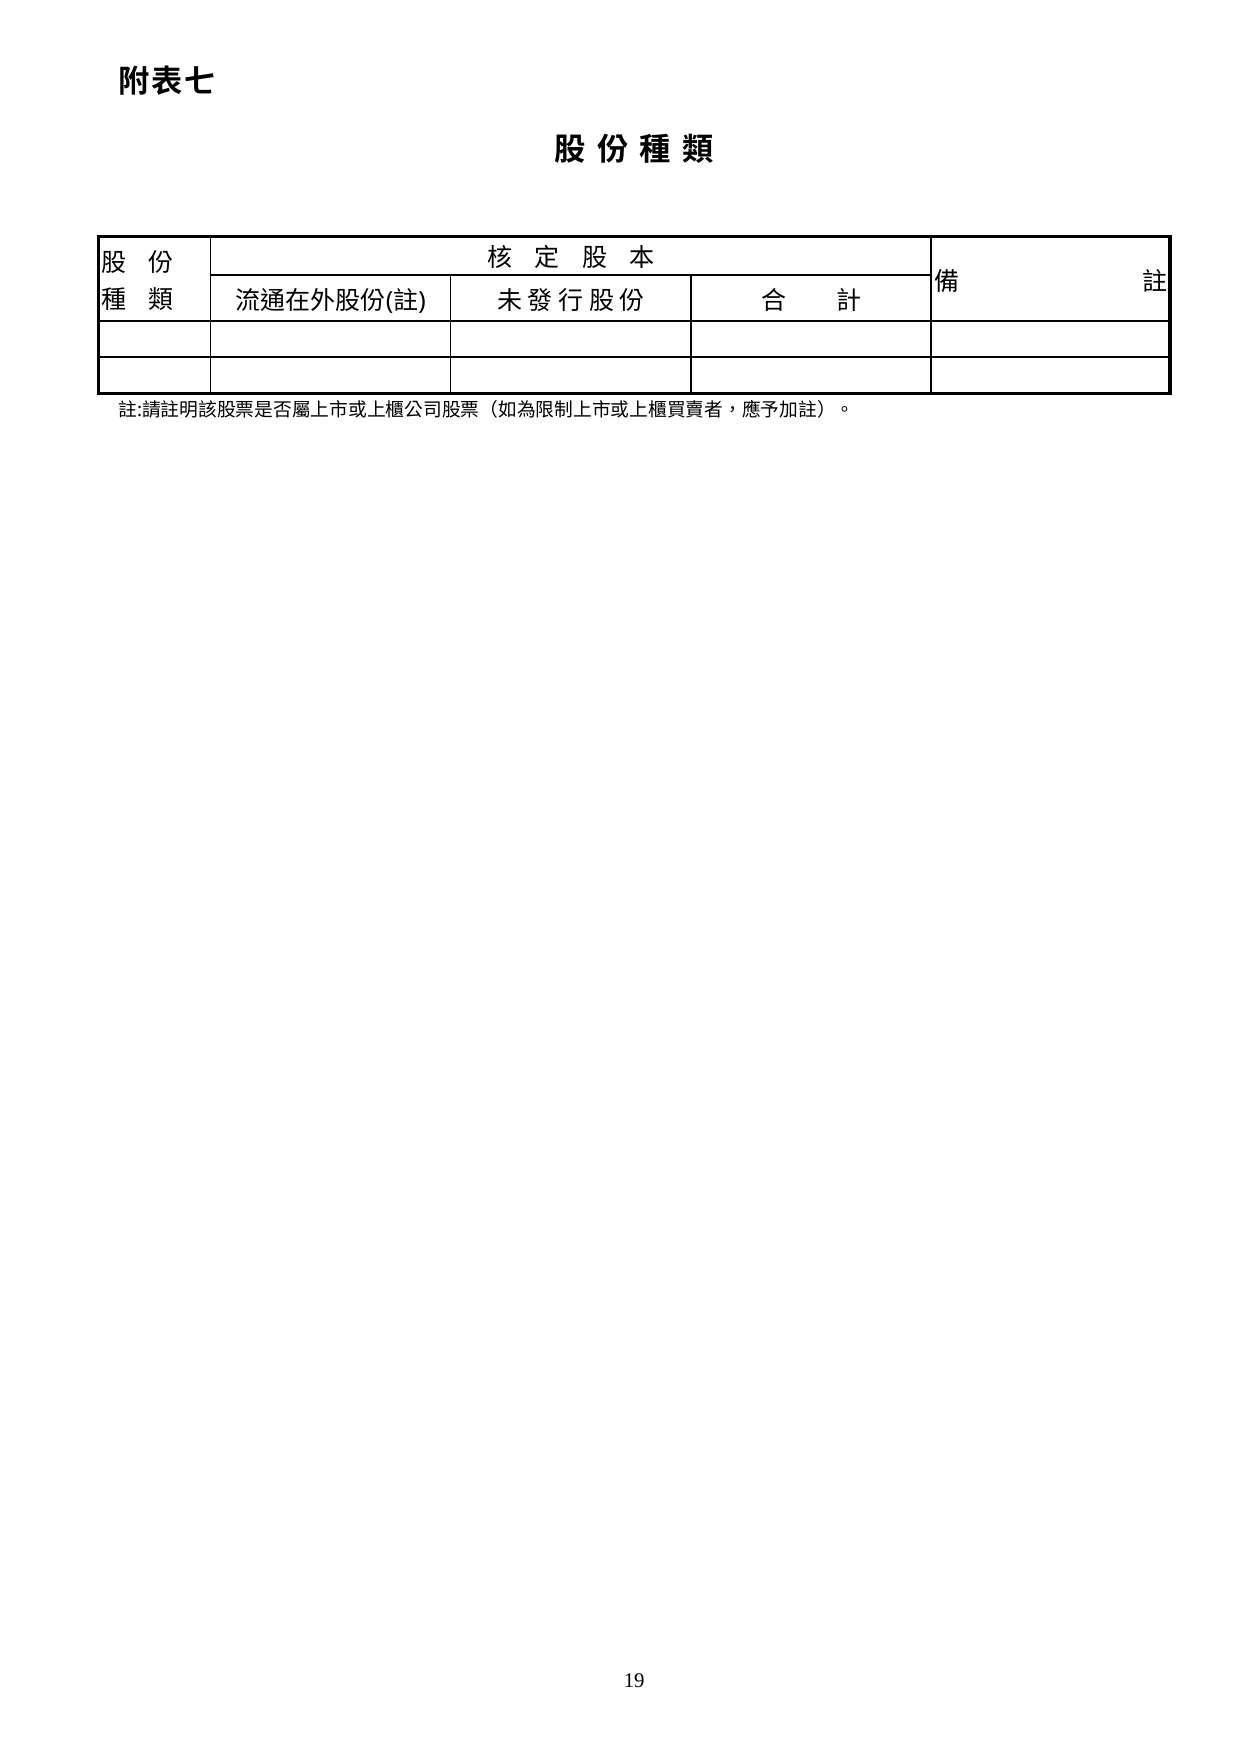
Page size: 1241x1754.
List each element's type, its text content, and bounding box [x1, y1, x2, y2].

table_cell [932, 322, 1168, 356]
table_cell [211, 358, 450, 392]
table_cell [451, 322, 690, 356]
table_cell [692, 322, 930, 356]
table_cell 未 發 行 股 份 [451, 276, 690, 320]
table_cell 流通在外股份(註) [211, 276, 450, 320]
table_cell [211, 322, 450, 356]
table_cell [100, 322, 210, 356]
table_cell [692, 358, 930, 392]
table_cell [100, 358, 210, 392]
table_header 備註 [932, 238, 1168, 320]
text 附表七 [118, 57, 1150, 102]
table_cell [451, 358, 690, 392]
table_cell 合 計 [692, 276, 930, 320]
table_cell [932, 358, 1168, 392]
table_header 核 定 股 本 [211, 238, 930, 274]
table_header 股 份 種 類 [100, 238, 210, 320]
text 註:請註明該股票是否屬上市或上櫃公司股票（如為限制上市或上櫃買賣者，應予加註）。 [118, 395, 1150, 422]
text 股 份 種 類 [118, 124, 1150, 169]
